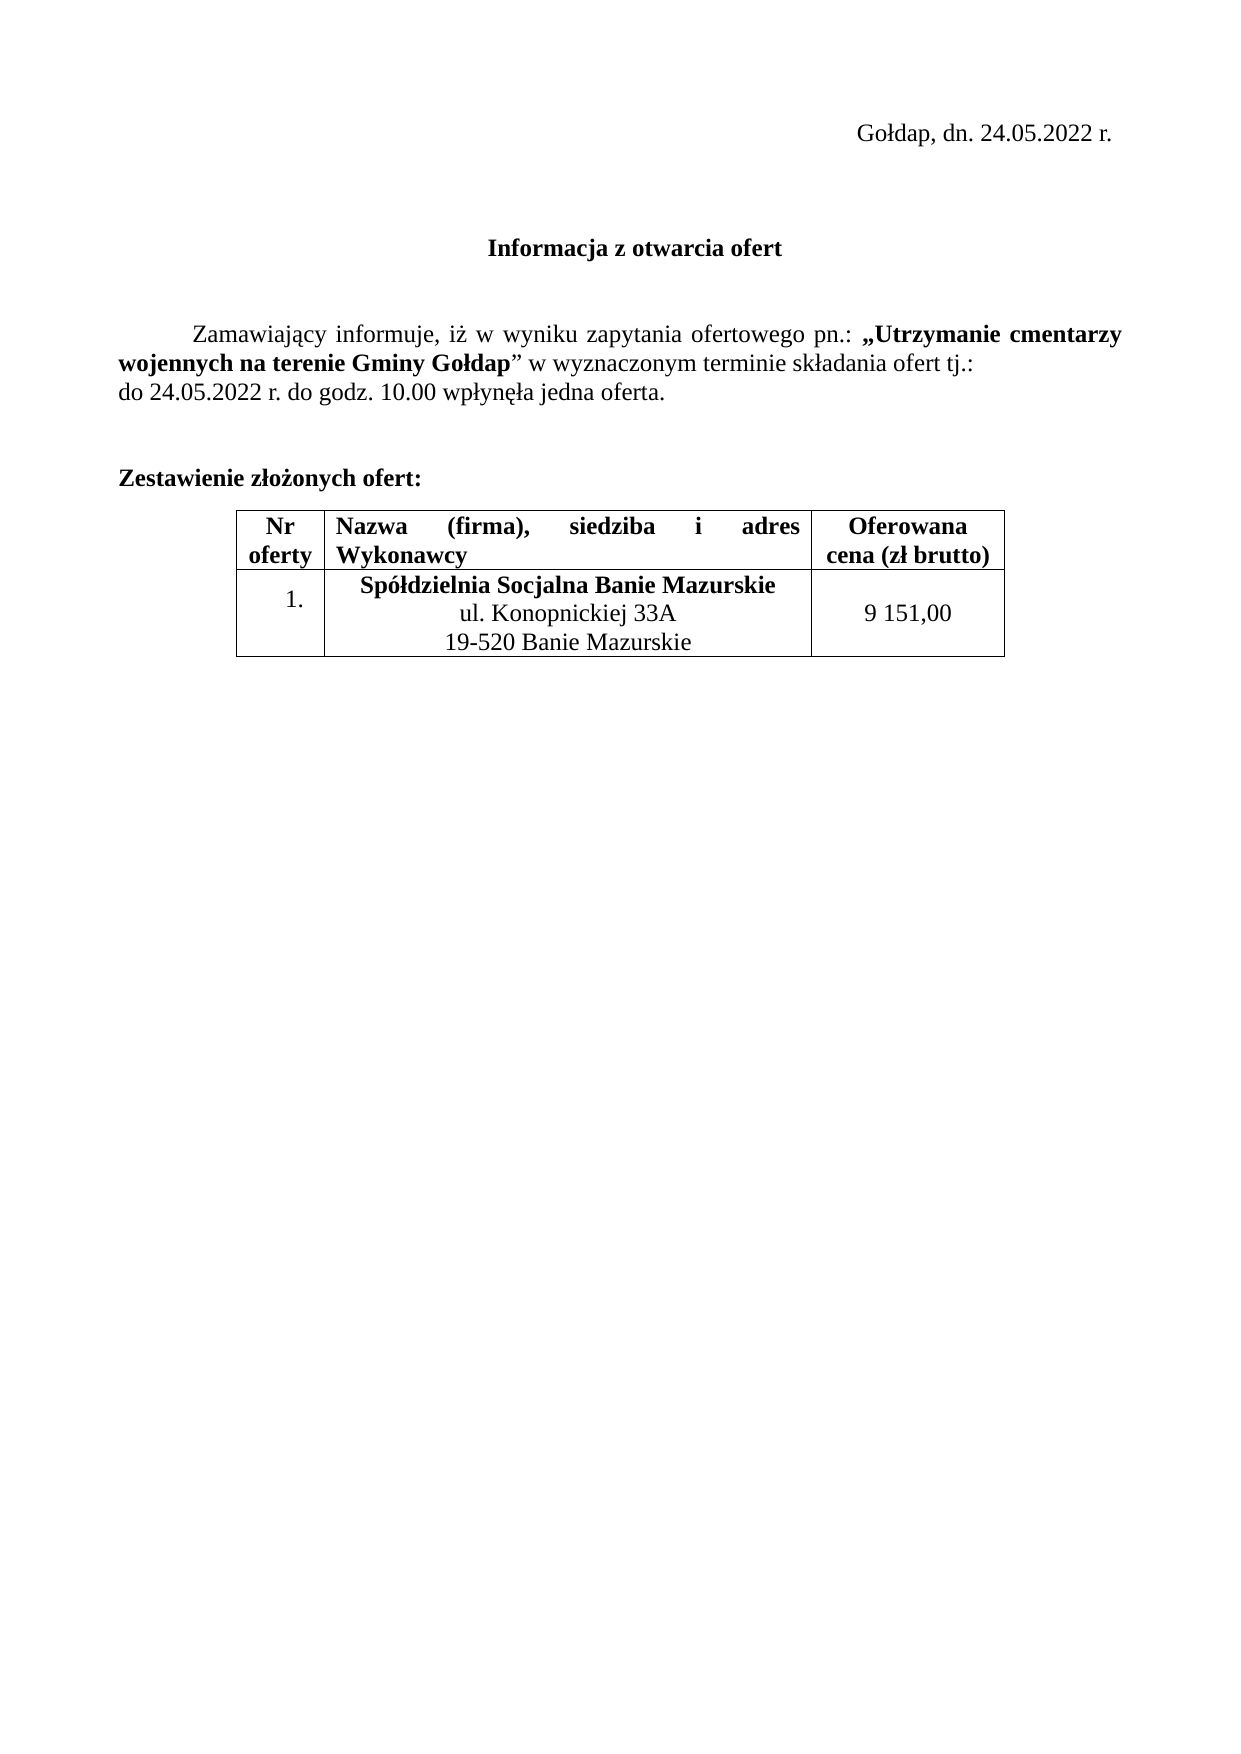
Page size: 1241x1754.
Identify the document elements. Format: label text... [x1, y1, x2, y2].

text do 24.05.2022 r. do godz. 10.00 wpłynęła jedna oferta. [118, 377, 1122, 406]
table_header Nr oferty [237, 511, 324, 569]
table_cell [237, 570, 324, 656]
table_header Nazwa (firma), siedziba i adres Wykonawcy [325, 511, 811, 569]
table_header Oferowana cena (zł brutto) [812, 511, 1004, 569]
text Zamawiający informuje, iż w wyniku zapytania ofertowego pn.: „Utrzymanie cmentarzy wojennych na terenie Gminy Gołdap” w wyznaczonym terminie składania ofert tj.: [118, 319, 1122, 377]
table_cell 9 151,00 [812, 570, 1004, 656]
text Informacja z otwarcia ofert [118, 233, 1122, 262]
text Gołdap, dn. 24.05.2022 r. [118, 118, 1122, 147]
table_cell Spółdzielnia Socjalna Banie Mazurskie ul. Konopnickiej 33A 19-520 Banie Mazurskie [325, 570, 811, 656]
text Zestawienie złożonych ofert: [118, 463, 1122, 492]
